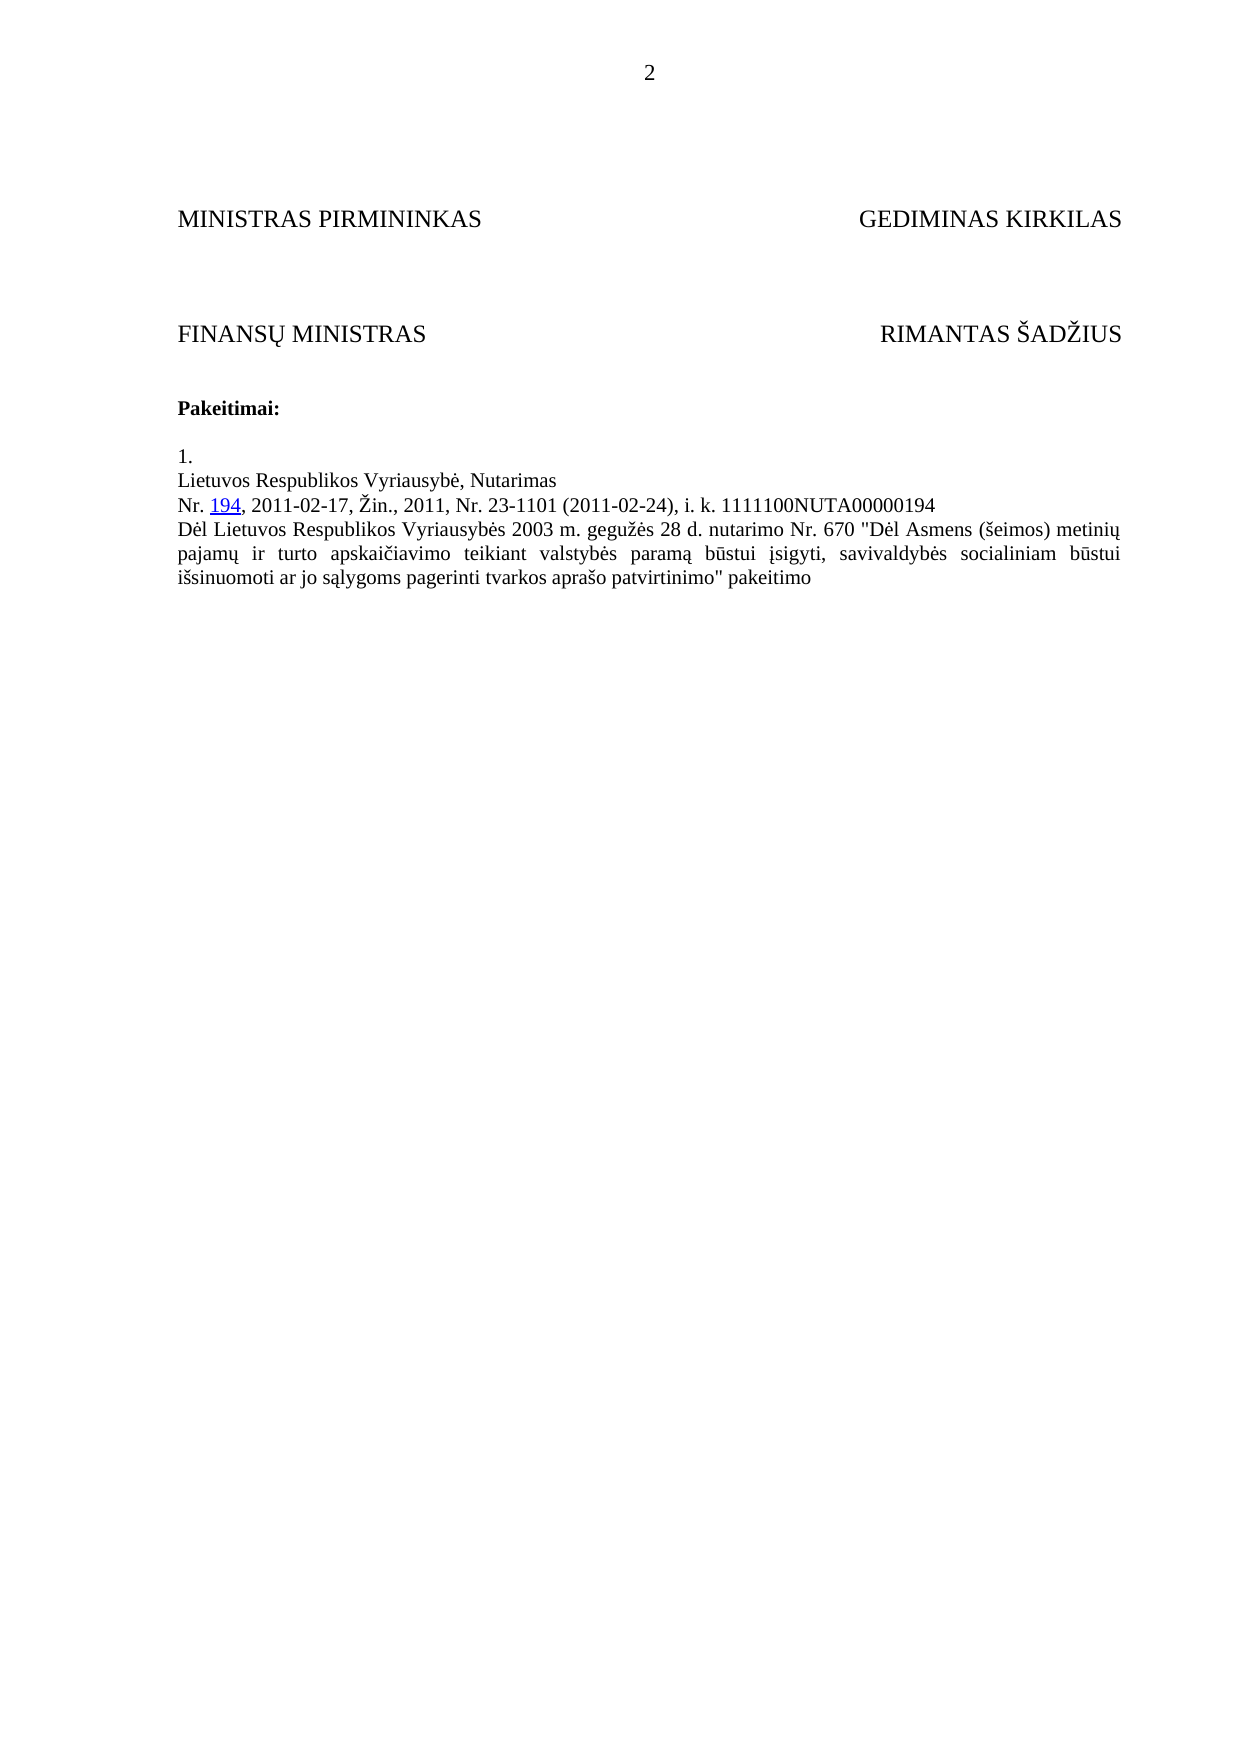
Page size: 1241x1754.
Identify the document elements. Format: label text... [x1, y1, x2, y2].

text FINANSŲ MINISTRAS RIMANTAS ŠADŽIUS [177, 319, 1122, 348]
text 1. [177, 444, 1122, 468]
text Lietuvos Respublikos Vyriausybė, Nutarimas [177, 468, 1122, 492]
text Dėl Lietuvos Respublikos Vyriausybės 2003 m. gegužės 28 d. nutarimo Nr. 670 "Dėl Asmens (šeimos) metinių pajamų ir turto apskaičiavimo teikiant valstybės paramą būstui įsigyti, savivaldybės socialiniam būstui išsinuomoti ar jo sąlygoms pagerinti tvarkos aprašo patvirtinimo" pakeitimo [177, 517, 1122, 589]
text Nr. 194, 2011-02-17, Žin., 2011, Nr. 23-1101 (2011-02-24), i. k. 1111100NUTA00000194 [177, 492, 1122, 517]
text Pakeitimai: [177, 396, 1122, 420]
text MINISTRAS PIRMININKAS GEDIMINAS KIRKILAS [177, 204, 1122, 233]
